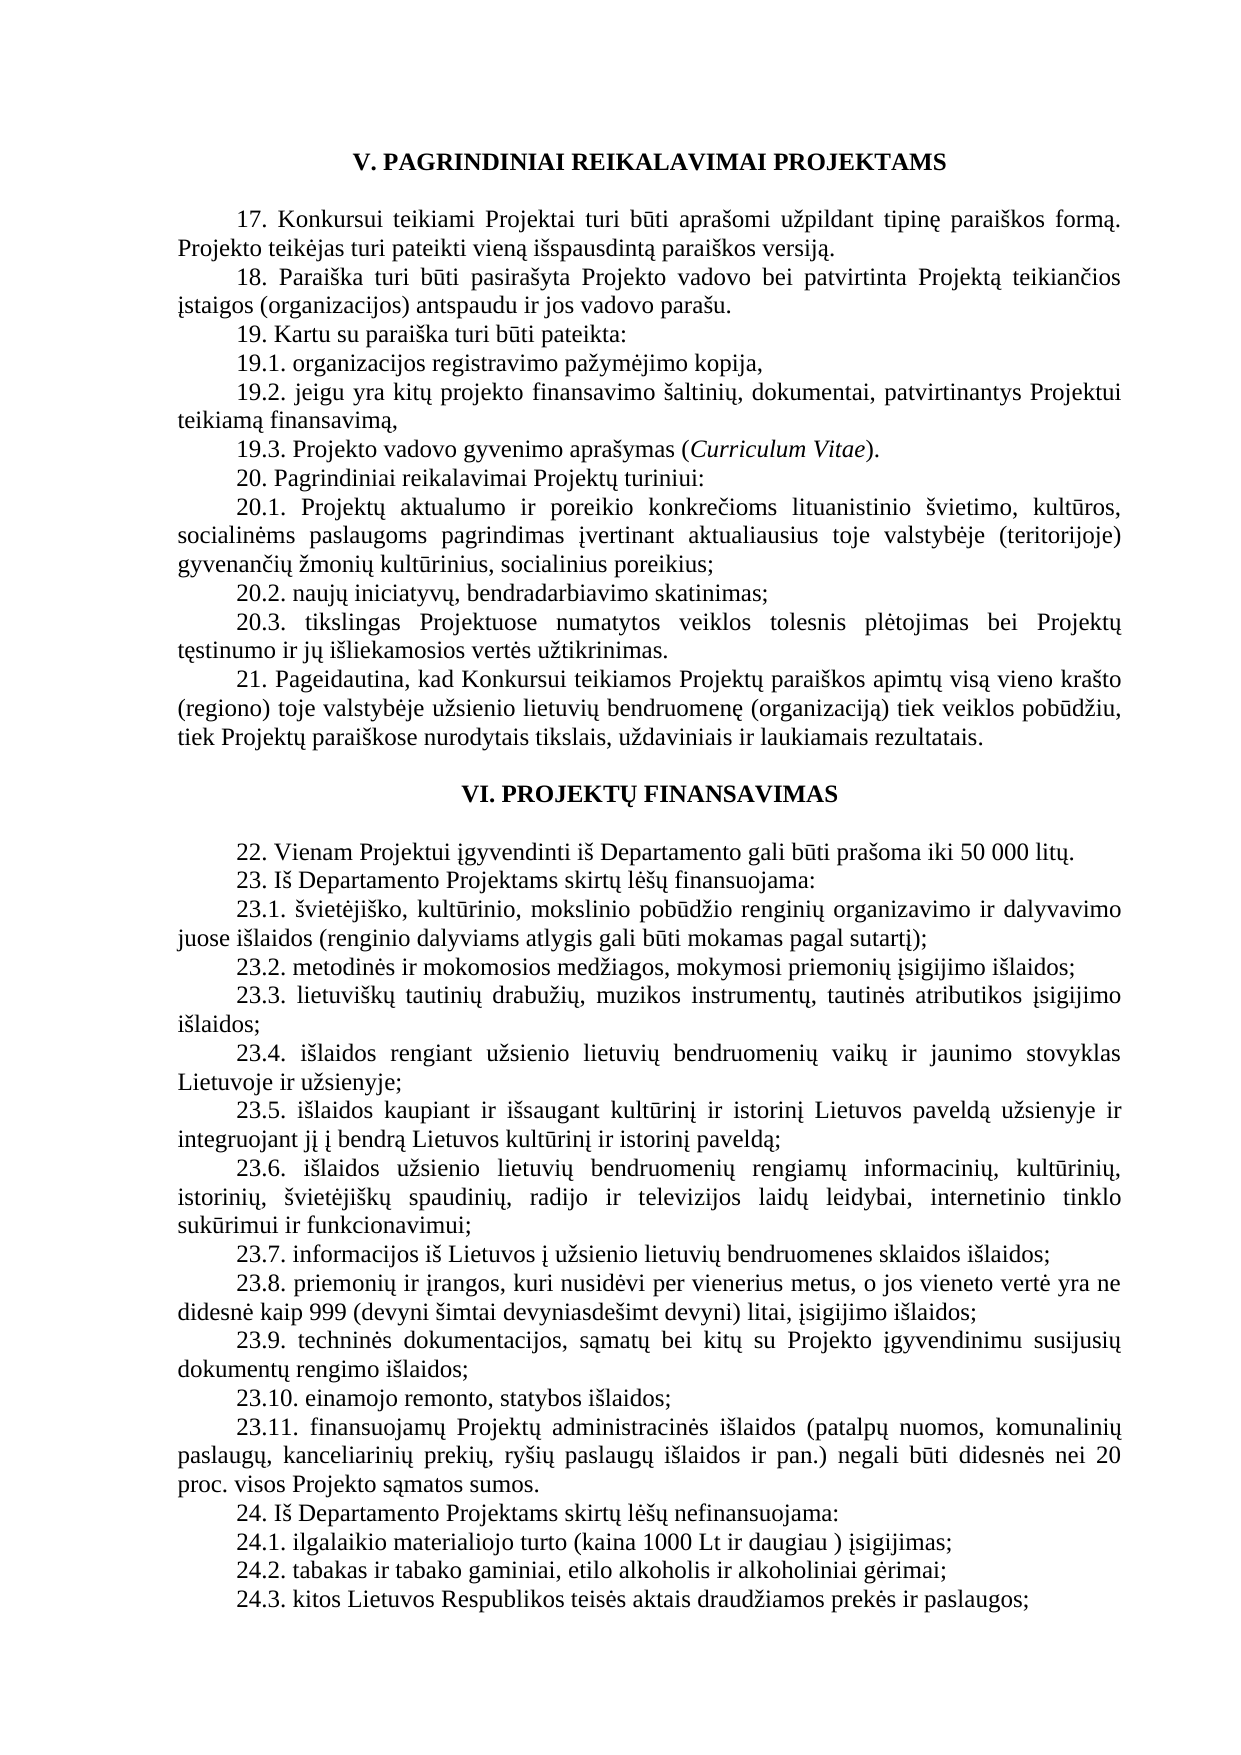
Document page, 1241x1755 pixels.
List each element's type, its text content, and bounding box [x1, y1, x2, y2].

text 23.8. priemonių ir įrangos, kuri nusidėvi per vienerius metus, o jos vieneto vertė yra ne didesnė kaip 999 (devyni šimtai devyniasdešimt devyni) litai, įsigijimo išlaidos; [177, 1268, 1122, 1326]
text 20.3. tikslingas Projektuose numatytos veiklos tolesnis plėtojimas bei Projektų tęstinumo ir jų išliekamosios vertės užtikrinimas. [177, 607, 1122, 664]
text 23.9. techninės dokumentacijos, sąmatų bei kitų su Projekto įgyvendinimu susijusių dokumentų rengimo išlaidos; [177, 1326, 1122, 1383]
text 23.7. informacijos iš Lietuvos į užsienio lietuvių bendruomenes sklaidos išlaidos; [177, 1239, 1122, 1268]
text VI. PROJEKTŲ FINANSAVIMAS [177, 779, 1122, 808]
text 19. Kartu su paraiška turi būti pateikta: [177, 319, 1122, 348]
text V. PAGRINDINIAI REIKALAVIMAI PROJEKTAMS [177, 147, 1122, 176]
text 23.5. išlaidos kaupiant ir išsaugant kultūrinį ir istorinį Lietuvos paveldą užsienyje ir integruojant jį į bendrą Lietuvos kultūrinį ir istorinį paveldą; [177, 1096, 1122, 1153]
text 19.1. organizacijos registravimo pažymėjimo kopija, [177, 348, 1122, 377]
text 23.2. metodinės ir mokomosios medžiagos, mokymosi priemonių įsigijimo išlaidos; [177, 952, 1122, 981]
text 22. Vienam Projektui įgyvendinti iš Departamento gali būti prašoma iki 50 000 litų. [177, 837, 1122, 866]
text 17. Konkursui teikiami Projektai turi būti aprašomi užpildant tipinę paraiškos formą. Projekto teikėjas turi pateikti vieną išspausdintą paraiškos versiją. [177, 204, 1122, 262]
text 20.1. Projektų aktualumo ir poreikio konkrečioms lituanistinio švietimo, kultūros, socialinėms paslaugoms pagrindimas įvertinant aktualiausius toje valstybėje (teritorijoje) gyvenančių žmonių kultūrinius, socialinius poreikius; [177, 492, 1122, 578]
text 23.4. išlaidos rengiant užsienio lietuvių bendruomenių vaikų ir jaunimo stovyklas Lietuvoje ir užsienyje; [177, 1038, 1122, 1096]
text 24. Iš Departamento Projektams skirtų lėšų nefinansuojama: [177, 1498, 1122, 1527]
text 24.2. tabakas ir tabako gaminiai, etilo alkoholis ir alkoholiniai gėrimai; [177, 1556, 1122, 1584]
text 20.2. naujų iniciatyvų, bendradarbiavimo skatinimas; [177, 578, 1122, 607]
text 23.6. išlaidos užsienio lietuvių bendruomenių rengiamų informacinių, kultūrinių, istorinių, švietėjiškų spaudinių, radijo ir televizijos laidų leidybai, internetinio tinklo sukūrimui ir funkcionavimui; [177, 1153, 1122, 1239]
text 20. Pagrindiniai reikalavimai Projektų turiniui: [177, 463, 1122, 492]
text 19.2. jeigu yra kitų projekto finansavimo šaltinių, dokumentai, patvirtinantys Projektui teikiamą finansavimą, [177, 377, 1122, 434]
text 21. Pageidautina, kad Konkursui teikiamos Projektų paraiškos apimtų visą vieno krašto (regiono) toje valstybėje užsienio lietuvių bendruomenę (organizaciją) tiek veiklos pobūdžiu, tiek Projektų paraiškose nurodytais tikslais, uždaviniais ir laukiamais rezultatais. [177, 664, 1122, 751]
text 24.1. ilgalaikio materialiojo turto (kaina 1000 Lt ir daugiau ) įsigijimas; [177, 1527, 1122, 1556]
text 23.3. lietuviškų tautinių drabužių, muzikos instrumentų, tautinės atributikos įsigijimo išlaidos; [177, 981, 1122, 1038]
text 23. Iš Departamento Projektams skirtų lėšų finansuojama: [177, 866, 1122, 894]
text 23.11. finansuojamų Projektų administracinės išlaidos (patalpų nuomos, komunalinių paslaugų, kanceliarinių prekių, ryšių paslaugų išlaidos ir pan.) negali būti didesnės nei 20 proc. visos Projekto sąmatos sumos. [177, 1412, 1122, 1498]
text 24.3. kitos Lietuvos Respublikos teisės aktais draudžiamos prekės ir paslaugos; [177, 1584, 1122, 1613]
text 19.3. Projekto vadovo gyvenimo aprašymas (Curriculum Vitae). [177, 434, 1122, 463]
text 18. Paraiška turi būti pasirašyta Projekto vadovo bei patvirtinta Projektą teikiančios įstaigos (organizacijos) antspaudu ir jos vadovo parašu. [177, 262, 1122, 319]
text 23.1. švietėjiško, kultūrinio, mokslinio pobūdžio renginių organizavimo ir dalyvavimo juose išlaidos (renginio dalyviams atlygis gali būti mokamas pagal sutartį); [177, 894, 1122, 952]
text 23.10. einamojo remonto, statybos išlaidos; [177, 1383, 1122, 1412]
